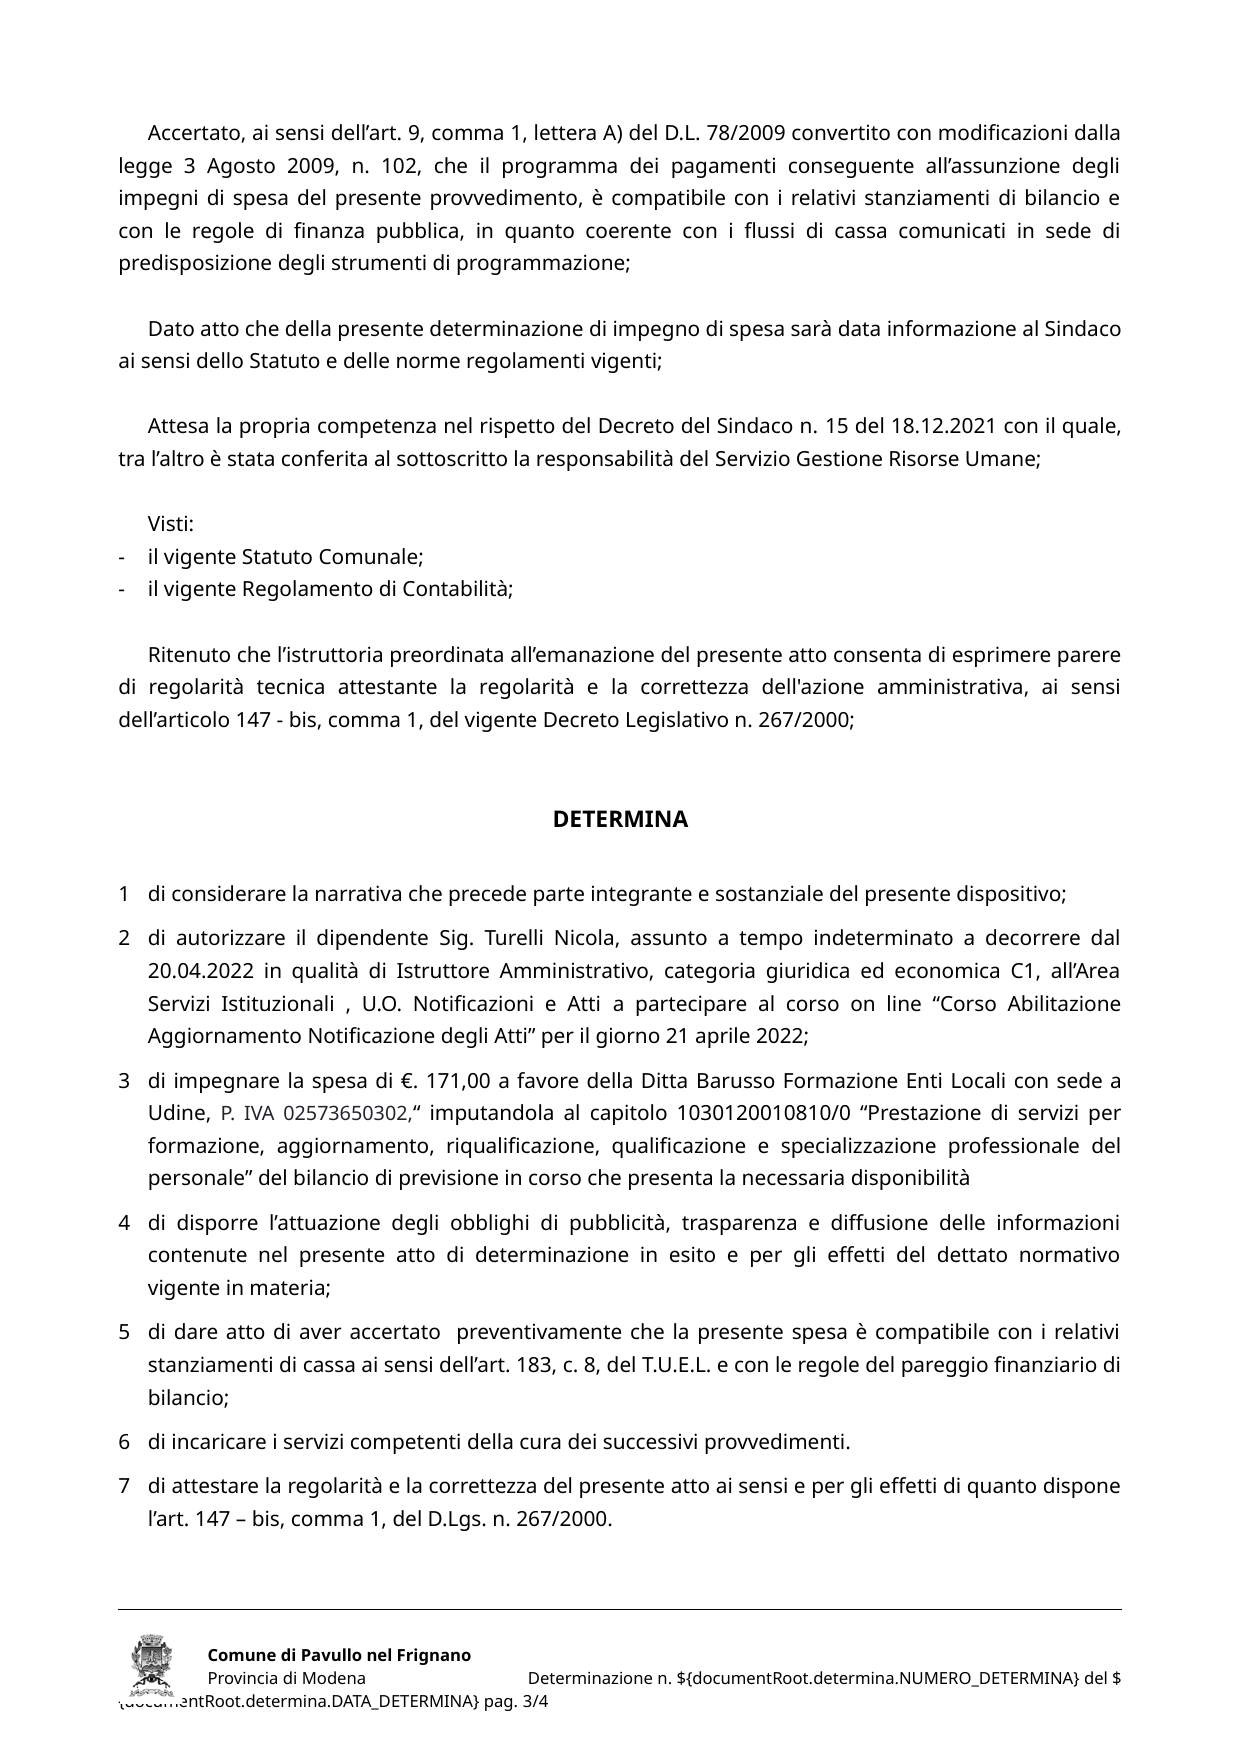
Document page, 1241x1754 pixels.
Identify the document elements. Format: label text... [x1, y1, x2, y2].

list di considerare la narrativa che precede parte integrante e sostanziale del presente dispositivo; [118, 879, 1122, 908]
text Accertato, ai sensi dell’art. 9, comma 1, lettera A) del D.L. 78/2009 convertito con modificazioni dalla legge 3 Agosto 2009, n. 102, che il programma dei pagamenti conseguente all’assunzione degli impegni di spesa del presente provvedimento, è compatibile con i relativi stanziamenti di bilancio e con le regole di finanza pubblica, in quanto coerente con i flussi di cassa comunicati in sede di predisposizione degli strumenti di programmazione; [118, 118, 1122, 277]
list di impegnare la spesa di €. 171,00 a favore della Ditta Barusso Formazione Enti Locali con sede a Udine, P. IVA 02573650302,“ imputandola al capitolo 1030120010810/0 “Prestazione di servizi per formazione, aggiornamento, riqualificazione, qualificazione e specializzazione professionale del personale” del bilancio di previsione in corso che presenta la necessaria disponibilità [118, 1066, 1122, 1192]
picture [120, 1631, 183, 1704]
list di attestare la regolarità e la correttezza del presente atto ai sensi e per gli effetti di quanto dispone l’art. 147 – bis, comma 1, del D.Lgs. n. 267/2000. [118, 1471, 1122, 1532]
list di dare atto di aver accertato preventivamente che la presente spesa è compatibile con i relativi stanziamenti di cassa ai sensi dell’art. 183, c. 8, del T.U.E.L. e con le regole del pareggio finanziario di bilancio; [118, 1317, 1122, 1411]
text Visti: [118, 509, 1122, 538]
text Ritenuto che l’istruttoria preordinata all’emanazione del presente atto consenta di esprimere parere di regolarità tecnica attestante la regolarità e la correttezza dell'azione amministrativa, ai sensi dell’articolo 147 - bis, comma 1, del vigente Decreto Legislativo n. 267/2000; [118, 640, 1122, 733]
text Attesa la propria competenza nel rispetto del Decreto del Sindaco n. 15 del 18.12.2021 con il quale, tra l’altro è stata conferita al sottoscritto la responsabilità del Servizio Gestione Risorse Umane; [118, 412, 1122, 473]
list il vigente Statuto Comunale; [118, 542, 1122, 570]
list il vigente Regolamento di Contabilità; [118, 574, 1122, 603]
text Dato atto che della presente determinazione di impegno di spesa sarà data informazione al Sindaco ai sensi dello Statuto e delle norme regolamenti vigenti; [118, 314, 1122, 375]
text DETERMINA [118, 803, 1122, 834]
list di disporre l’attuazione degli obblighi di pubblicità, trasparenza e diffusione delle informazioni contenute nel presente atto di determinazione in esito e per gli effetti del dettato normativo vigente in materia; [118, 1208, 1122, 1302]
list di autorizzare il dipendente Sig. Turelli Nicola, assunto a tempo indeterminato a decorrere dal 20.04.2022 in qualità di Istruttore Amministrativo, categoria giuridica ed economica C1, all’Area Servizi Istituzionali , U.O. Notificazioni e Atti a partecipare al corso on line “Corso Abilitazione Aggiornamento Notificazione degli Atti” per il giorno 21 aprile 2022; [118, 923, 1122, 1050]
list di incaricare i servizi competenti della cura dei successivi provvedimenti. [118, 1427, 1122, 1456]
